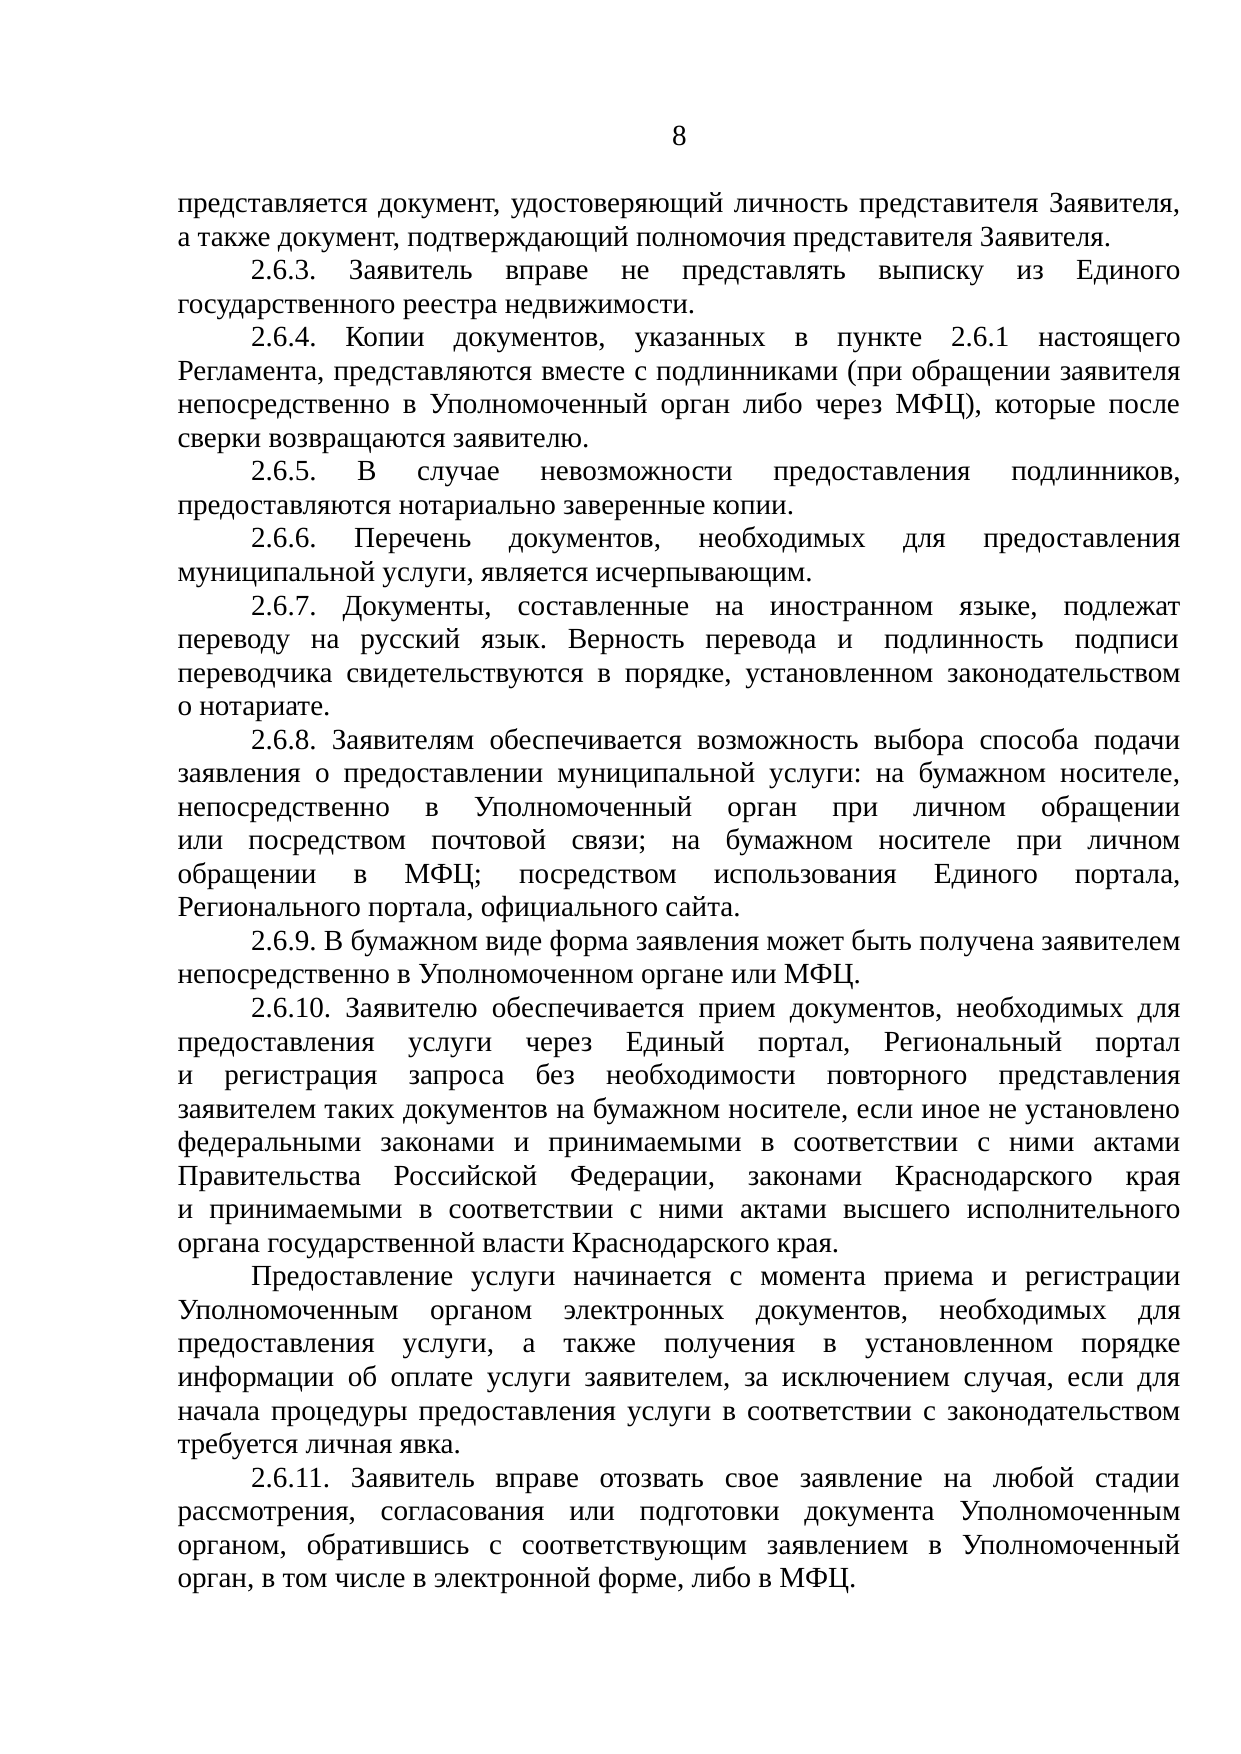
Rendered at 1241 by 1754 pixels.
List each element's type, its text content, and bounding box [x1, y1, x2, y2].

text 2.6.8. Заявителям обеспечивается возможность выбора способа подачи заявления о предоставлении муниципальной услуги: на бумажном носителе, непосредственно в Уполномоченный орган при личном обращении или посредством почтовой связи; на бумажном носителе при личном обращении в МФЦ; посредством использования Единого портала, Регионального портала, официального сайта. [177, 722, 1181, 923]
text 2.6.5. В случае невозможности предоставления подлинников, предоставляются нотариально заверенные копии. [177, 453, 1181, 521]
text представляется документ, удостоверяющий личность представителя Заявителя, а также документ, подтверждающий полномочия представителя Заявителя. [177, 185, 1181, 252]
text Предоставление услуги начинается с момента приема и регистрации Уполномоченным органом электронных документов, необходимых для предоставления услуги, а также получения в установленном порядке информации об оплате услуги заявителем, за исключением случая, если для начала процедуры предоставления услуги в соответствии с законодательством требуется личная явка. [177, 1258, 1181, 1460]
text 2.6.6. Перечень документов, необходимых для предоставления муниципальной услуги, является исчерпывающим. [177, 521, 1181, 588]
text 2.6.4. Копии документов, указанных в пункте 2.6.1 настоящего Регламента, представляются вместе с подлинниками (при обращении заявителя непосредственно в Уполномоченный орган либо через МФЦ), которые после сверки возвращаются заявителю. [177, 319, 1181, 453]
text 2.6.9. В бумажном виде форма заявления может быть получена заявителем непосредственно в Уполномоченном органе или МФЦ. [177, 923, 1181, 990]
text 2.6.10. Заявителю обеспечивается прием документов, необходимых для предоставления услуги через Единый портал, Региональный портал и регистрация запроса без необходимости повторного представления заявителем таких документов на бумажном носителе, если иное не установлено федеральными законами и принимаемыми в соответствии с ними актами Правительства Российской Федерации, законами Краснодарского края и принимаемыми в соответствии с ними актами высшего исполнительного органа государственной власти Краснодарского края. [177, 990, 1181, 1258]
text 2.6.3. Заявитель вправе не представлять выписку из Единого государственного реестра недвижимости. [177, 252, 1181, 319]
text 2.6.11. Заявитель вправе отозвать свое заявление на любой стадии рассмотрения, согласования или подготовки документа Уполномоченным органом, обратившись с соответствующим заявлением в Уполномоченный орган, в том числе в электронной форме, либо в МФЦ. [177, 1460, 1181, 1594]
text 2.6.7. Документы, составленные на иностранном языке, подлежат переводу на русский язык. Верность перевода и подлинность подписи переводчика свидетельствуются в порядке, установленном законодательством о нотариате. [177, 588, 1181, 722]
text 8 [177, 118, 1181, 152]
